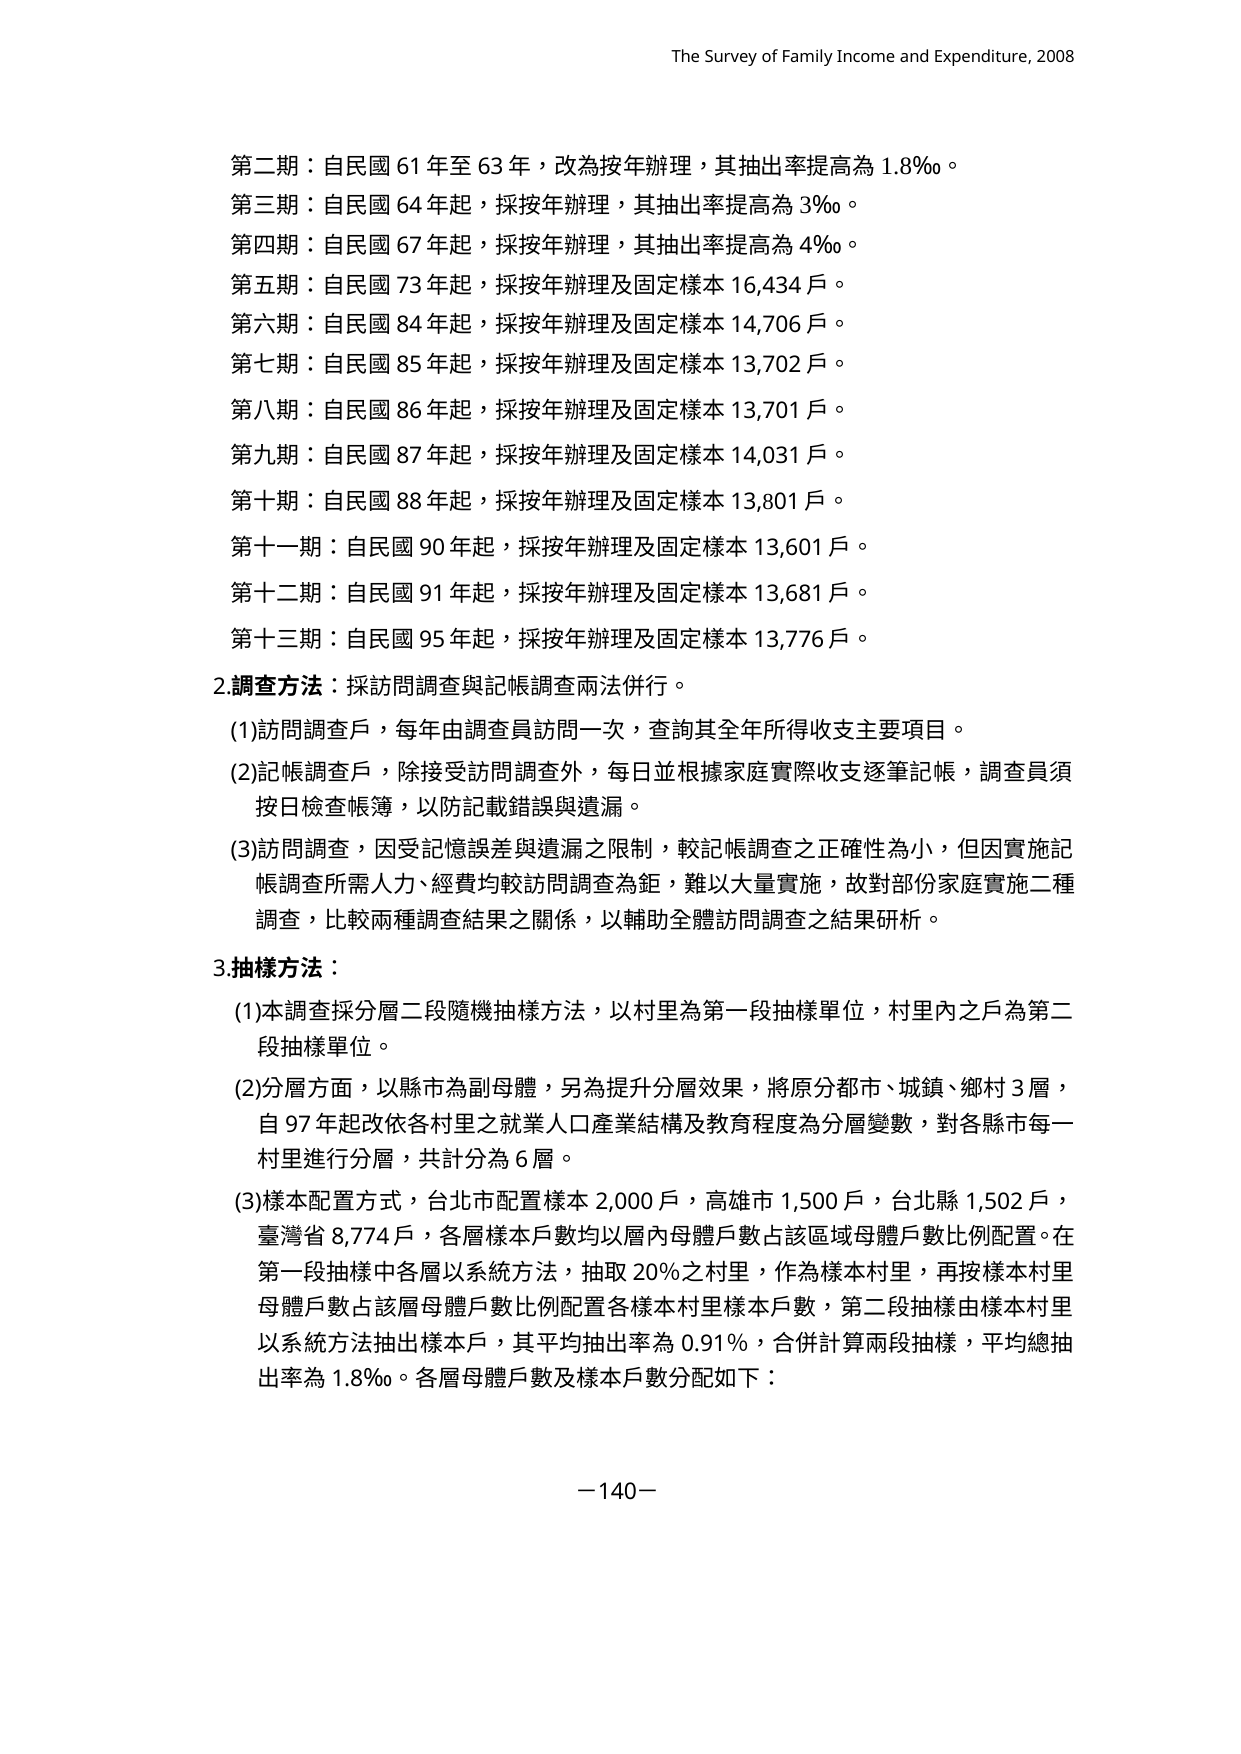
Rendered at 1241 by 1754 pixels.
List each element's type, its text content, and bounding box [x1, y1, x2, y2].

text (1)本調查採分層二段隨機抽樣方法，以村里為第一段抽樣單位，村里內之戶為第二段抽樣單位。 [234, 991, 1075, 1062]
text 第十期：自民國88年起，採按年辦理及固定樣本13,01戶。 [230, 483, 1075, 516]
text 第十三期：自民國95年起，採按年辦理及固定樣本13,776戶。 [230, 621, 1075, 654]
text 第十一期：自民國90年起，採按年辦理及固定樣本13,601戶。 [230, 529, 1075, 562]
text 第十二期：自民國91年起，採按年辦理及固定樣本13,681戶。 [230, 575, 1075, 608]
text (2)分層方面，以縣市為副母體，另為提升分層效果，將原分都市、城鎮、鄉村3層，自97年起改依各村里之就業人口產業結構及教育程度為分層變數，對各縣市每一村里進行分層，共計分為6層。 [234, 1068, 1075, 1175]
text 第五期：自民國73年起，採按年辦理及固定樣本16,434戶。 [230, 266, 1075, 300]
text 第四期：自民國67年起，採按年辦理，其抽出率提高為4‰。 [230, 227, 1075, 260]
text 3.抽樣方法： [213, 948, 1075, 983]
text (2)記帳調查戶，除接受訪問調查外，每日並根據家庭實際收支逐筆記帳，調查員須按日檢查帳簿，以防記載錯誤與遺漏。 [230, 752, 1075, 823]
text 第六期：自民國84年起，採按年辦理及固定樣本14,706戶。 [230, 306, 1075, 339]
text 第九期：自民國87年起，採按年辦理及固定樣本14,031戶。 [230, 437, 1075, 471]
text (3)樣本配置方式，台北市配置樣本2,000戶，高雄市1,500戶，台北縣1,502戶，臺灣省8,774戶，各層樣本戶數均以層內母體戶數占該區域母體戶數比例配置。在第一段抽樣中各層以系統方法，抽取20％之村里，作為樣本村里，再按樣本村里母體戶數占該層母體戶數比例配置各樣本村里樣本戶數，第二段抽樣由樣本村里以系統方法抽出樣本戶，其平均抽出率為0.91％，合併計算兩段抽樣，平均總抽出率為1.8‰。各層母體戶數及樣本戶數分配如下： [234, 1181, 1075, 1393]
text (3)訪問調查，因受記憶誤差與遺漏之限制，較記帳調查之正確性為小，但因實施記帳調查所需人力、經費均較訪問調查為鉅，難以大量實施，故對部份家庭實施二種調查，比較兩種調查結果之關係，以輔助全體訪問調查之結果研析。 [230, 829, 1075, 935]
text 第三期：自民國64年起，採按年辦理，其抽出率提高為3‰。 [230, 187, 1075, 221]
text 第七期：自民國85年起，採按年辦理及固定樣本13,702戶。 [230, 346, 1075, 379]
text (1)訪問調查戶，每年由調查員訪問一次，查詢其全年所得收支主要項目。 [230, 710, 1075, 746]
text 第八期：自民國86年起，採按年辦理及固定樣本13,701戶。 [230, 391, 1075, 425]
text 2.調查方法：採訪問調查與記帳調查兩法併行。 [213, 666, 1075, 702]
text 第二期：自民國61年至63年，改為按年辦理，其抽出率提高為1.8‰。 [230, 148, 1075, 181]
